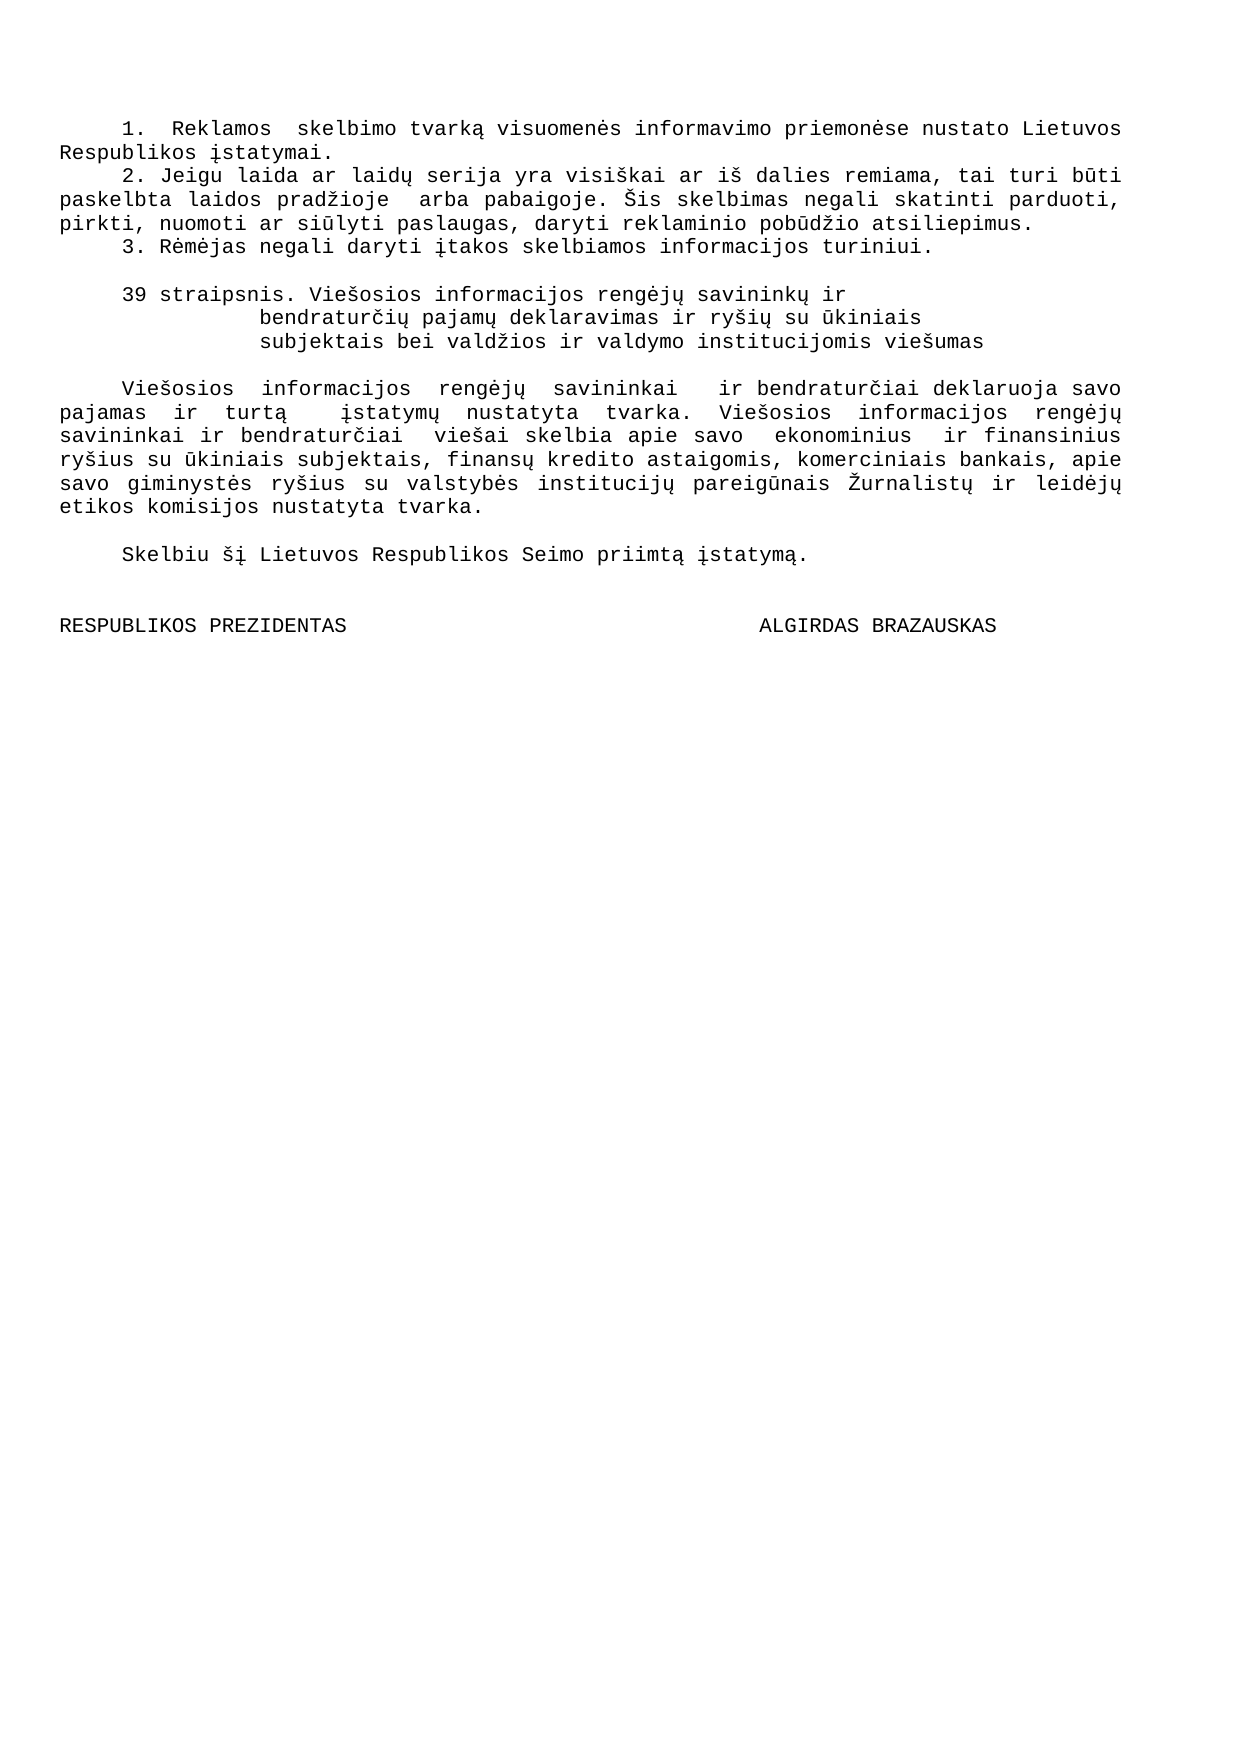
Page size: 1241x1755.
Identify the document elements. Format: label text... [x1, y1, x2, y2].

text Skelbiu šį Lietuvos Respublikos Seimo priimtą įstatymą. [59, 544, 1122, 567]
text 3. Rėmėjas negali daryti įtakos skelbiamos informacijos turiniui. [59, 236, 1122, 260]
text 1. Reklamos skelbimo tvarką visuomenės informavimo priemonėse nustato Lietuvos Respublikos įstatymai. [59, 118, 1122, 165]
text 2. Jeigu laida ar laidų serija yra visiškai ar iš dalies remiama, tai turi būti paskelbta laidos pradžioje arba pabaigoje. Šis skelbimas negali skatinti parduoti, pirkti, nuomoti ar siūlyti paslaugas, daryti reklaminio pobūdžio atsiliepimus. [59, 165, 1122, 236]
text RESPUBLIKOS PREZIDENTAS ALGIRDAS BRAZAUSKAS [59, 615, 1122, 638]
text bendraturčių pajamų deklaravimas ir ryšių su ūkiniais [59, 307, 1122, 331]
text Viešosios informacijos rengėjų savininkai ir bendraturčiai deklaruoja savo pajamas ir turtą įstatymų nustatyta tvarka. Viešosios informacijos rengėjų savininkai ir bendraturčiai viešai skelbia apie savo ekonominius ir finansinius ryšius su ūkiniais subjektais, finansų kredito astaigomis, komerciniais bankais, apie savo giminystės ryšius su valstybės institucijų pareigūnais Žurnalistų ir leidėjų etikos komisijos nustatyta tvarka. [59, 378, 1122, 520]
text subjektais bei valdžios ir valdymo institucijomis viešumas [59, 331, 1122, 354]
text 39 straipsnis. Viešosios informacijos rengėjų savininkų ir [59, 284, 1122, 307]
